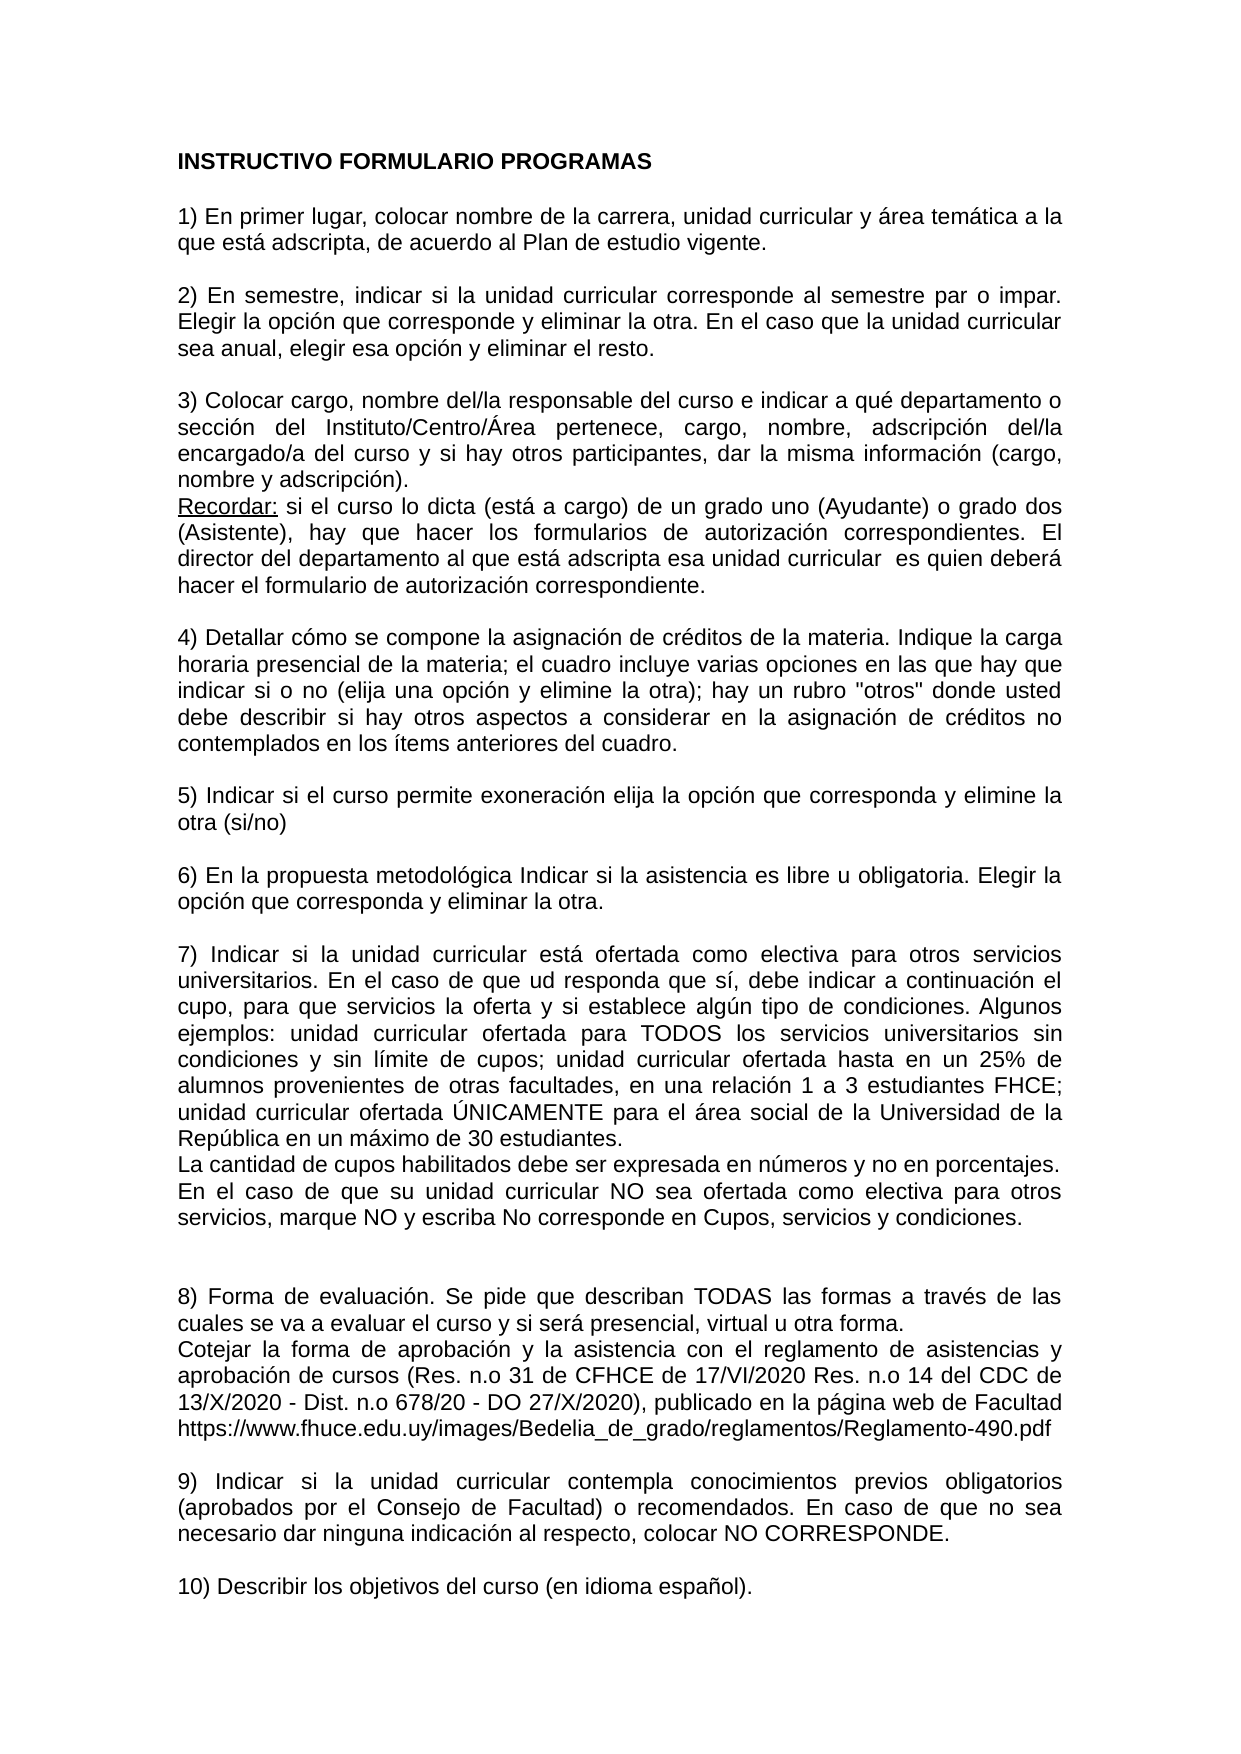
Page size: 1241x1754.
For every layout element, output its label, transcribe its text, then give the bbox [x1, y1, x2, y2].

text 8) Forma de evaluación. Se pide que describan TODAS las formas a través de las cuales se va a evaluar el curso y si será presencial, virtual u otra forma. [177, 1283, 1063, 1336]
text INSTRUCTIVO FORMULARIO PROGRAMAS [177, 148, 1063, 174]
text En el caso de que su unidad curricular NO sea ofertada como electiva para otros servicios, marque NO y escriba No corresponde en Cupos, servicios y condiciones. [177, 1178, 1063, 1231]
text 1) En primer lugar, colocar nombre de la carrera, unidad curricular y área temática a la que está adscripta, de acuerdo al Plan de estudio vigente. [177, 203, 1063, 255]
text La cantidad de cupos habilitados debe ser expresada en números y no en porcentajes. [177, 1151, 1063, 1178]
text 5) Indicar si el curso permite exoneración elija la opción que corresponda y elimine la otra (si/no) [177, 782, 1063, 835]
text 10) Describir los objetivos del curso (en idioma español). [177, 1573, 1063, 1599]
text 4) Detallar cómo se compone la asignación de créditos de la materia. Indique la carga horaria presencial de la materia; el cuadro incluye varias opciones en las que hay que indicar si o no (elija una opción y elimine la otra); hay un rubro "otros" donde usted debe describir si hay otros aspectos a considerar en la asignación de créditos no contemplados en los ítems anteriores del cuadro. [177, 624, 1063, 756]
text Cotejar la forma de aprobación y la asistencia con el reglamento de asistencias y aprobación de cursos (Res. n.o 31 de CFHCE de 17/VI/2020 Res. n.o 14 del CDC de 13/X/2020 - Dist. n.o 678/20 - DO 27/X/2020), publicado en la página web de Facultad https://www.fhuce.edu.uy/images/Bedelia_de_grado/reglamentos/Reglamento-490.pdf [177, 1336, 1063, 1441]
text Recordar: si el curso lo dicta (está a cargo) de un grado uno (Ayudante) o grado dos (Asistente), hay que hacer los formularios de autorización correspondientes. El director del departamento al que está adscripta esa unidad curricular es quien deberá hacer el formulario de autorización correspondiente. [177, 493, 1063, 598]
text 7) Indicar si la unidad curricular está ofertada como electiva para otros servicios universitarios. En el caso de que ud responda que sí, debe indicar a continuación el cupo, para que servicios la oferta y si establece algún tipo de condiciones. Algunos ejemplos: unidad curricular ofertada para TODOS los servicios universitarios sin condiciones y sin límite de cupos; unidad curricular ofertada hasta en un 25% de alumnos provenientes de otras facultades, en una relación 1 a 3 estudiantes FHCE; unidad curricular ofertada ÚNICAMENTE para el área social de la Universidad de la República en un máximo de 30 estudiantes. [177, 941, 1063, 1151]
text 3) Colocar cargo, nombre del/la responsable del curso e indicar a qué departamento o sección del Instituto/Centro/Área pertenece, cargo, nombre, adscripción del/la encargado/a del curso y si hay otros participantes, dar la misma información (cargo, nombre y adscripción). [177, 387, 1063, 493]
text 6) En la propuesta metodológica Indicar si la asistencia es libre u obligatoria. Elegir la opción que corresponda y eliminar la otra. [177, 862, 1063, 914]
text 2) En semestre, indicar si la unidad curricular corresponde al semestre par o impar. Elegir la opción que corresponde y eliminar la otra. En el caso que la unidad curricular sea anual, elegir esa opción y eliminar el resto. [177, 282, 1063, 361]
text 9) Indicar si la unidad curricular contempla conocimientos previos obligatorios (aprobados por el Consejo de Facultad) o recomendados. En caso de que no sea necesario dar ninguna indicación al respecto, colocar NO CORRESPONDE. [177, 1468, 1063, 1547]
